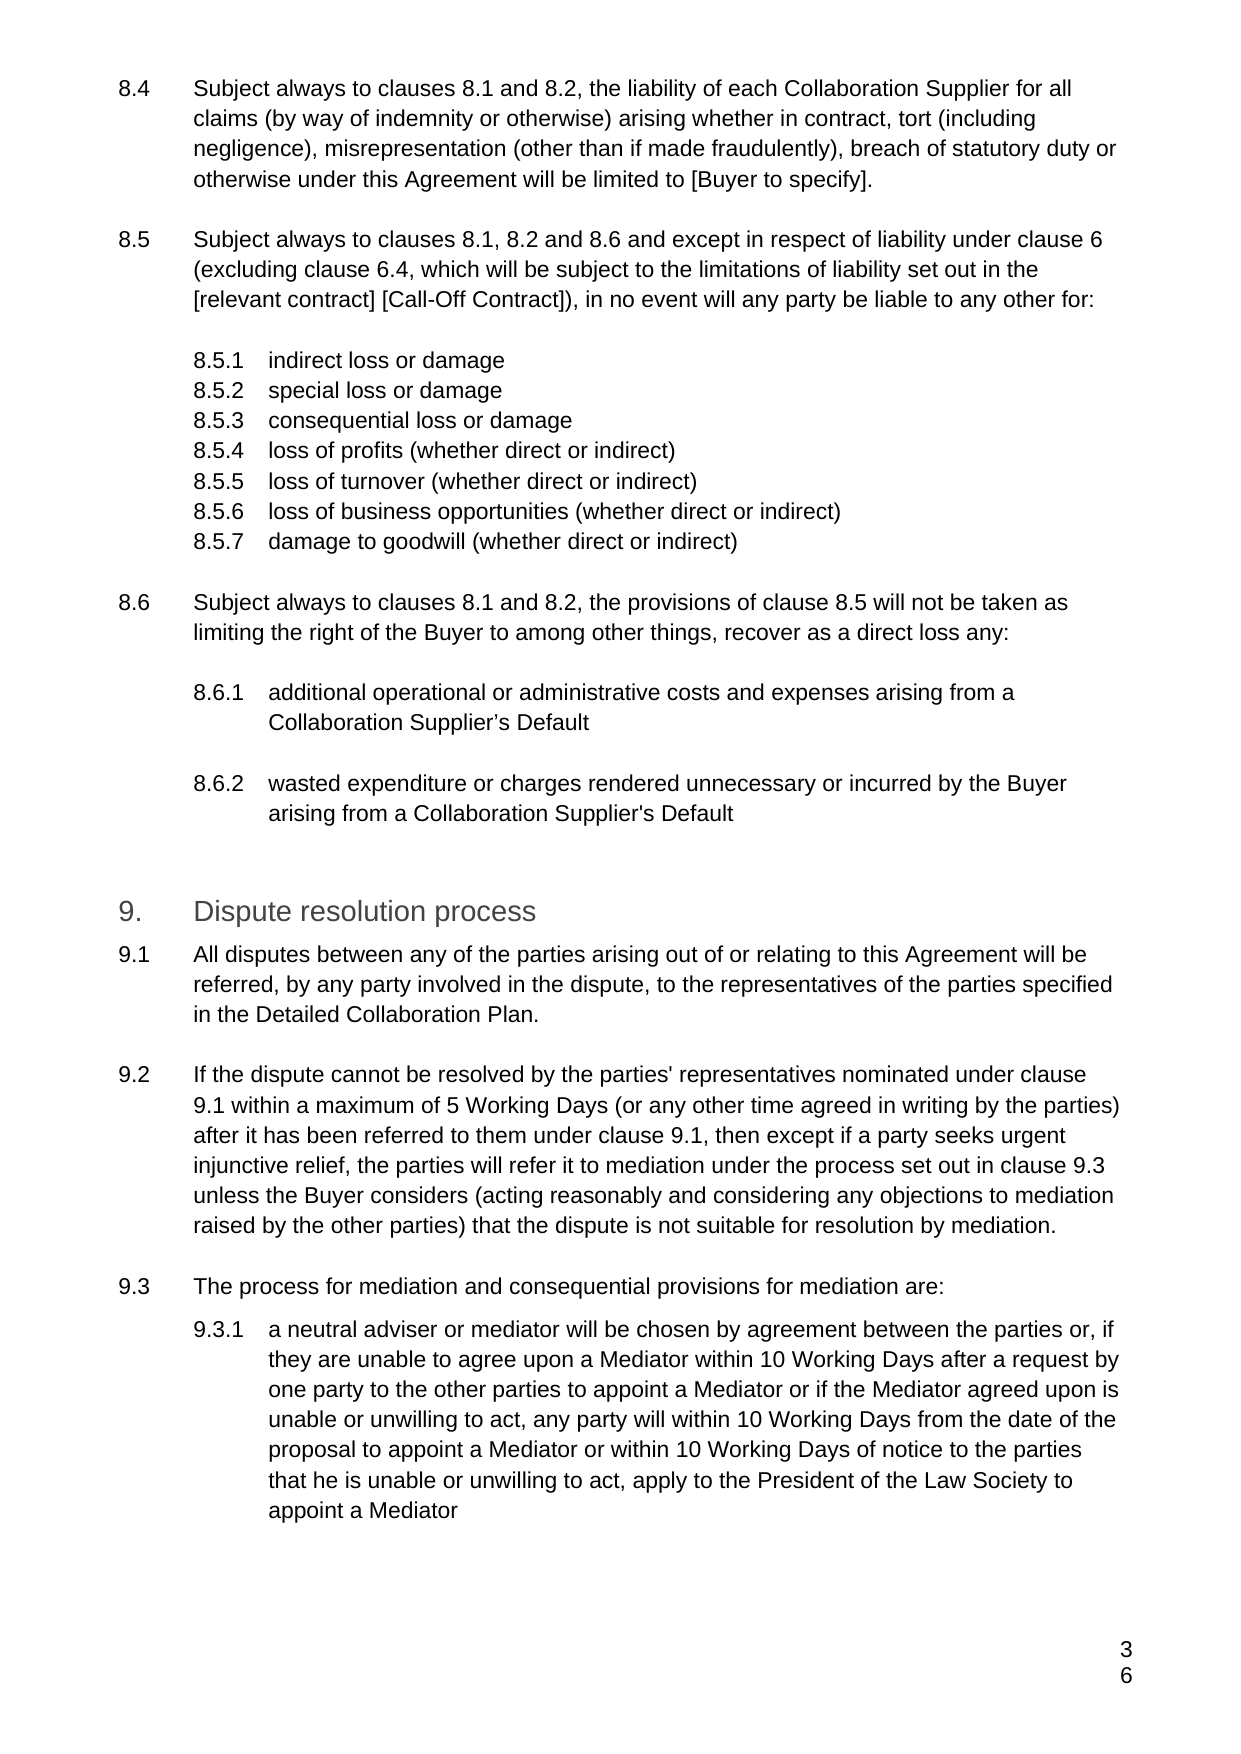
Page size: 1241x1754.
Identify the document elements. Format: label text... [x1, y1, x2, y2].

text 8.4 Subject always to clauses 8.1 and 8.2, the liability of each Collaboration Supplier for all claims (by way of indemnity or otherwise) arising whether in contract, tort (including negligence), misrepresentation (other than if made fraudulently), breach of statutory duty or otherwise under this Agreement will be limited to [Buyer to specify]. [118, 75, 1122, 192]
text 9.2 If the dispute cannot be resolved by the parties' representatives nominated under clause 9.1 within a maximum of 5 Working Days (or any other time agreed in writing by the parties) after it has been referred to them under clause 9.1, then except if a party seeks urgent injunctive relief, the parties will refer it to mediation under the process set out in clause 9.3 unless the Buyer considers (acting reasonably and considering any objections to mediation raised by the other parties) that the dispute is not suitable for resolution by mediation. [118, 1061, 1122, 1239]
text 8.6.2 wasted expenditure or charges rendered unnecessary or incurred by the Buyer arising from a Collaboration Supplier's Default [193, 770, 1122, 826]
text 8.5.3 consequential loss or damage [118, 407, 1122, 434]
text 8.6.1 additional operational or administrative costs and expenses arising from a Collaboration Supplier’s Default [193, 679, 1122, 736]
text 8.5.2 special loss or damage [118, 377, 1122, 403]
text 8.5.1 indirect loss or damage [118, 347, 1122, 373]
text 9.3 The process for mediation and consequential provisions for mediation are: [118, 1273, 1122, 1299]
text 8.5.5 loss of turnover (whether direct or indirect) [118, 468, 1122, 494]
text 8.5.7 damage to goodwill (whether direct or indirect) [118, 528, 1122, 554]
text 9.3.1 a neutral adviser or mediator will be chosen by agreement between the parties or, if they are unable to agree upon a Mediator within 10 Working Days after a request by one party to the other parties to appoint a Mediator or if the Mediator agreed upon is unable or unwilling to act, any party will within 10 Working Days from the date of the proposal to appoint a Mediator or within 10 Working Days of notice to the parties that he is unable or unwilling to act, apply to the President of the Law Society to appoint a Mediator [193, 1316, 1122, 1523]
text 9.1 All disputes between any of the parties arising out of or relating to this Agreement will be referred, by any party involved in the dispute, to the representatives of the parties specified in the Detailed Collaboration Plan. [118, 941, 1122, 1027]
subtitle 9. Dispute resolution process [118, 894, 1122, 927]
text 8.6 Subject always to clauses 8.1 and 8.2, the provisions of clause 8.5 will not be taken as limiting the right of the Buyer to among other things, recover as a direct loss any: [118, 588, 1122, 645]
text 8.5.4 loss of profits (whether direct or indirect) [118, 437, 1122, 464]
text 8.5 Subject always to clauses 8.1, 8.2 and 8.6 and except in respect of liability under clause 6 (excluding clause 6.4, which will be subject to the limitations of liability set out in the [relevant contract] [Call-Off Contract]), in no event will any party be liable to any other for: [118, 226, 1122, 313]
text 8.5.6 loss of business opportunities (whether direct or indirect) [118, 498, 1122, 524]
